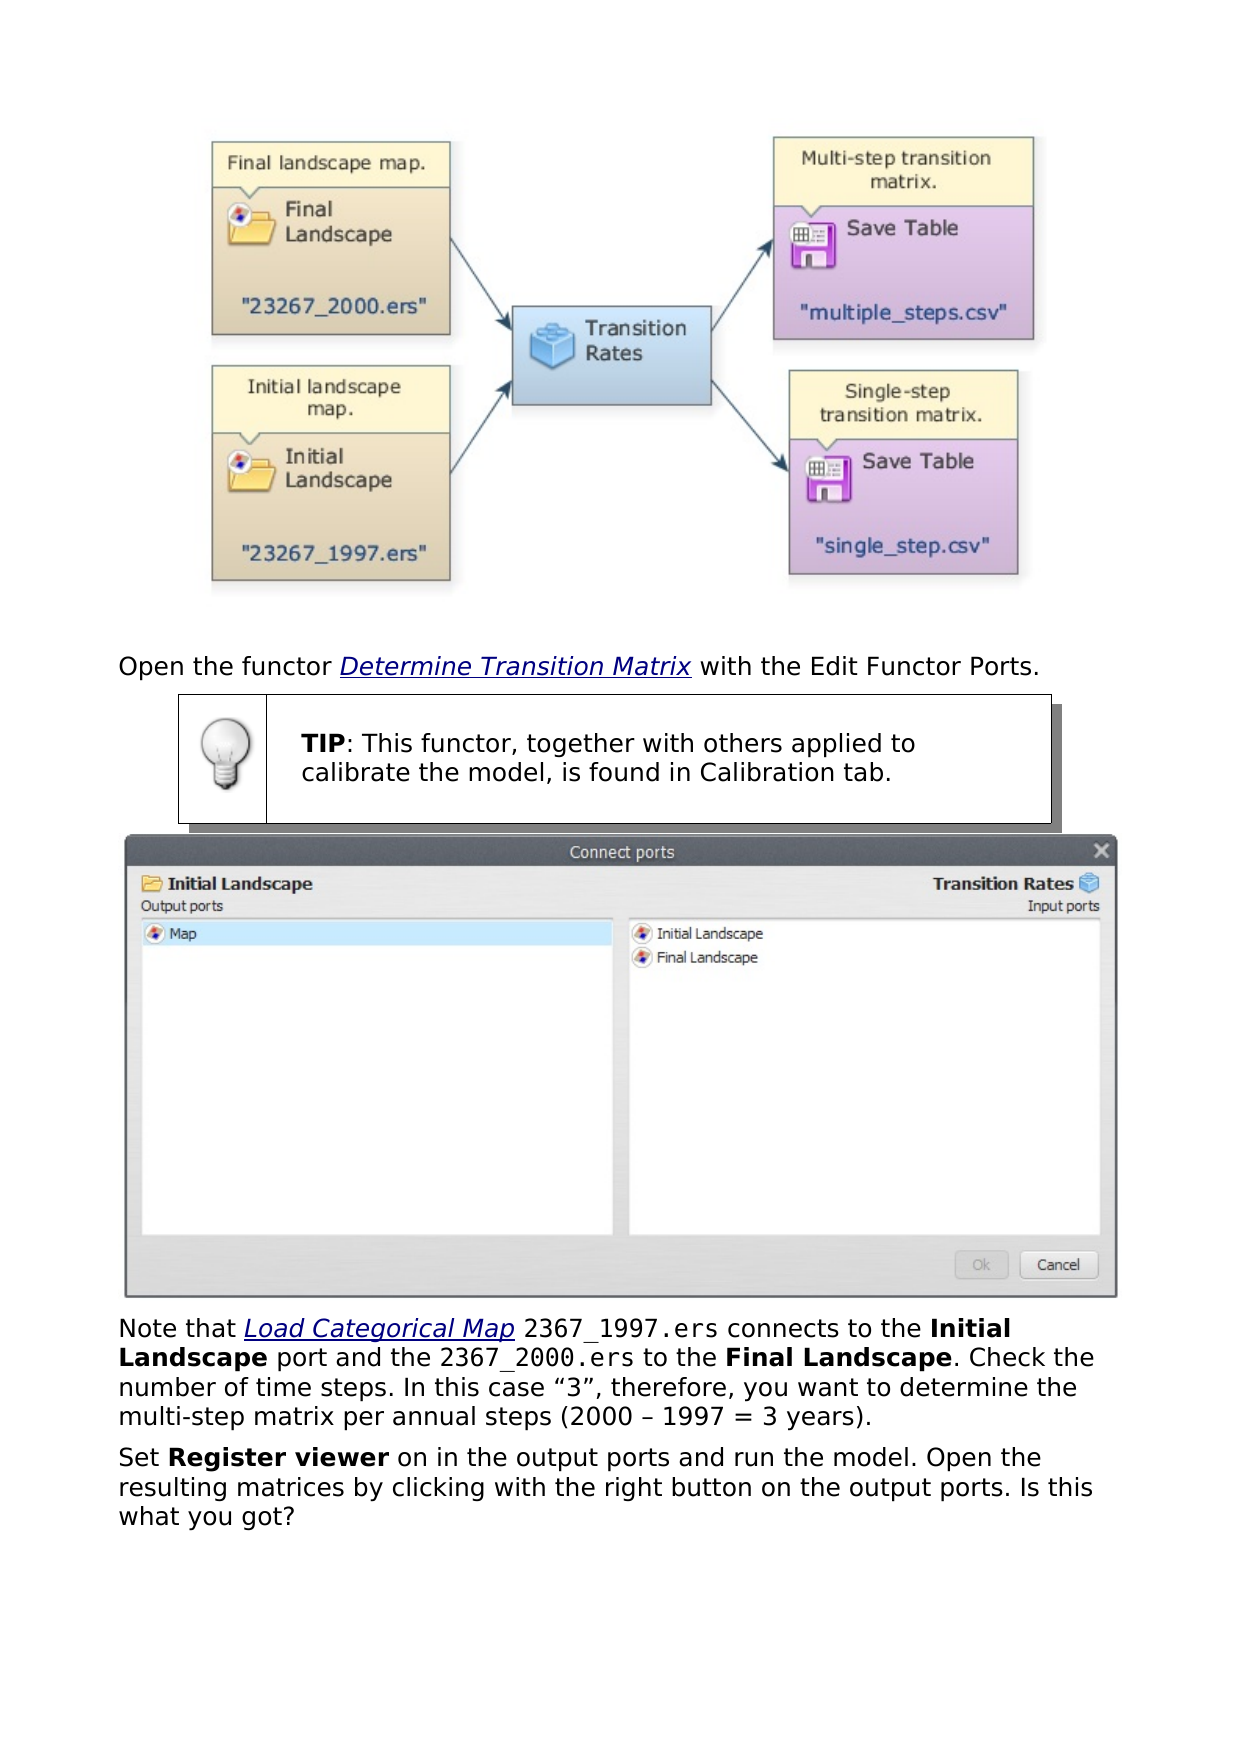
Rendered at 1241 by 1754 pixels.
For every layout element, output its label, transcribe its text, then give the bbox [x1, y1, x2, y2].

picture [118, 833, 1123, 1302]
text Open the functor Determine Transition Matrix with the Edit Functor Ports. [118, 652, 1122, 681]
text Note that Load Categorical Map 2367_1997.ers connects to the Initial Landscape port and the 2367_2000.ers to the Final Landscape. Check the number of time steps. In this case “3”, therefore, you want to determine the multi-step matrix per annual steps (2000 – 1997 = 3 years). [118, 1314, 1122, 1431]
picture [193, 118, 1047, 611]
table_header TIP: This functor, together with others applied to calibrate the model, is found in Calibration tab. [267, 695, 1051, 823]
picture [190, 717, 266, 793]
text Set Register viewer on in the output ports and run the model. Open the resulting matrices by clicking with the right button on the output ports. Is this what you got? [118, 1443, 1122, 1531]
table_header [179, 695, 266, 823]
